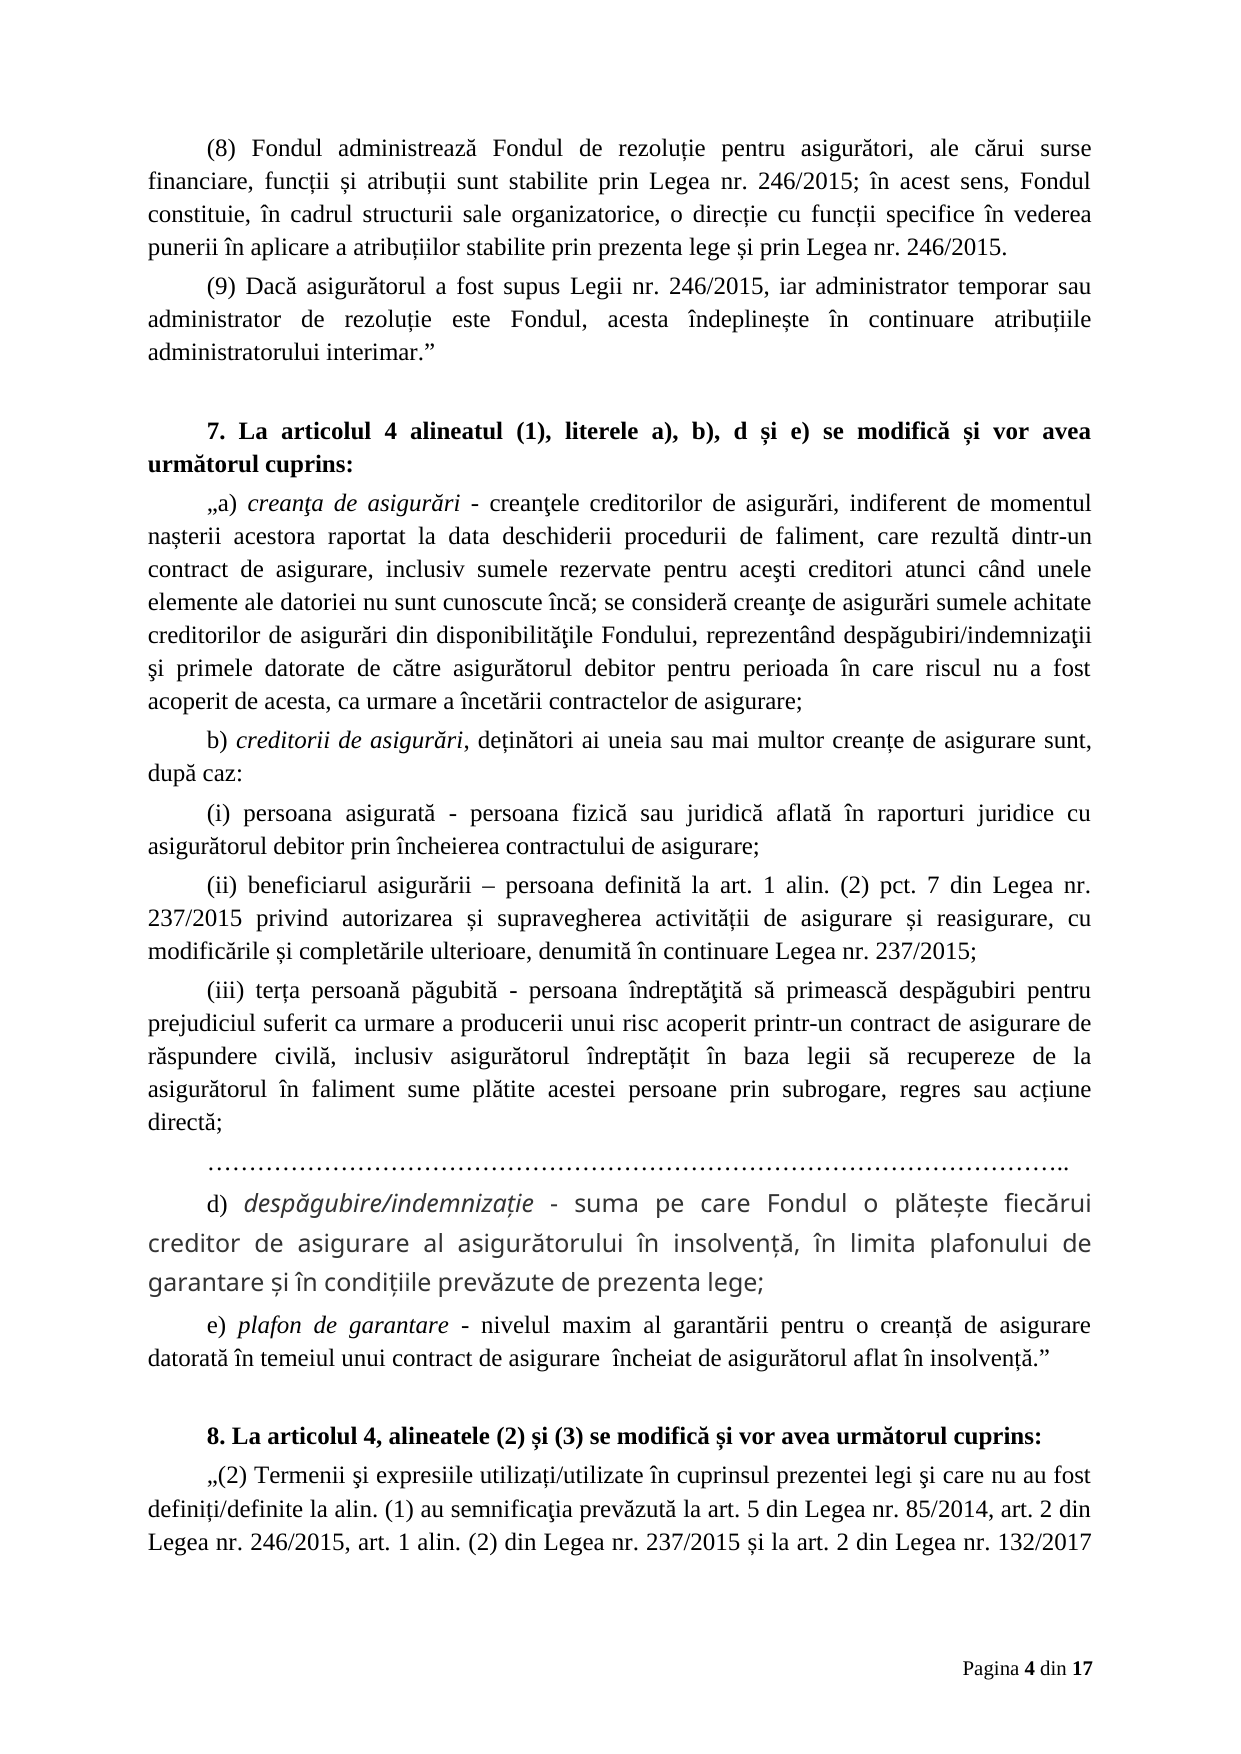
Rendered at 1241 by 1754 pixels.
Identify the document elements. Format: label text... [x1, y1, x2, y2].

text 8. La articolul 4, alineatele (2) și (3) se modifică și vor avea următorul cuprins: [148, 1421, 1093, 1450]
text ………………………………………………………………………………………….. [148, 1147, 1093, 1176]
text 7. La articolul 4 alineatul (1), literele a), b), d și e) se modifică și vor avea următorul cuprins: [148, 416, 1093, 478]
text d) despăgubire/indemnizaţie - suma pe care Fondul o plăteşte fiecărui creditor de asigurare al asigurătorului în insolvență, în limita plafonului de garantare şi în condiţiile prevăzute de prezenta lege; [148, 1186, 1093, 1298]
text (i) persoana asigurată - persoana fizică sau juridică aflată în raporturi juridice cu asigurătorul debitor prin încheierea contractului de asigurare; [148, 798, 1093, 859]
text b) creditorii de asigurări, deținători ai uneia sau mai multor creanțe de asigurare sunt, după caz: [148, 726, 1093, 787]
text „(2) Termenii şi expresiile utilizați/utilizate în cuprinsul prezentei legi şi care nu au fost definiți/definite la alin. (1) au semnificaţia prevăzută la art. 5 din Legea nr. 85/2014, art. 2 din Legea nr. 246/2015, art. 1 alin. (2) din Legea nr. 237/2015 și la art. 2 din Legea nr. 132/2017 [148, 1461, 1093, 1555]
text (iii) terța persoană păgubită - persoana îndreptăţită să primească despăgubiri pentru prejudiciul suferit ca urmare a producerii unui risc acoperit printr-un contract de asigurare de răspundere civilă, inclusiv asigurătorul îndreptățit în baza legii să recupereze de la asigurătorul în faliment sume plătite acestei persoane prin subrogare, regres sau acțiune directă; [148, 975, 1093, 1136]
text e) plafon de garantare - nivelul maxim al garantării pentru o creanță de asigurare datorată în temeiul unui contract de asigurare încheiat de asigurătorul aflat în insolvență.” [148, 1310, 1093, 1372]
text „a) creanţa de asigurări - creanţele creditorilor de asigurări, indiferent de momentul nașterii acestora raportat la data deschiderii procedurii de faliment, care rezultă dintr-un contract de asigurare, inclusiv sumele rezervate pentru aceşti creditori atunci când unele elemente ale datoriei nu sunt cunoscute încă; se consideră creanţe de asigurări sumele achitate creditorilor de asigurări din disponibilităţile Fondului, reprezentând despăgubiri/indemnizaţii şi primele datorate de către asigurătorul debitor pentru perioada în care riscul nu a fost acoperit de acesta, ca urmare a încetării contractelor de asigurare; [148, 488, 1093, 715]
text (ii) beneficiarul asigurării – persoana definită la art. 1 alin. (2) pct. 7 din Legea nr. 237/2015 privind autorizarea și supravegherea activității de asigurare și reasigurare, cu modificările și completările ulterioare, denumită în continuare Legea nr. 237/2015; [148, 870, 1093, 965]
text (8) Fondul administrează Fondul de rezoluție pentru asigurători, ale cărui surse financiare, funcții și atribuții sunt stabilite prin Legea nr. 246/2015; în acest sens, Fondul constituie, în cadrul structurii sale organizatorice, o direcție cu funcții specifice în vederea punerii în aplicare a atribuțiilor stabilite prin prezenta lege și prin Legea nr. 246/2015. [148, 133, 1093, 261]
text (9) Dacă asigurătorul a fost supus Legii nr. 246/2015, iar administrator temporar sau administrator de rezoluție este Fondul, acesta îndeplinește în continuare atribuțiile administratorului interimar.” [148, 271, 1093, 366]
